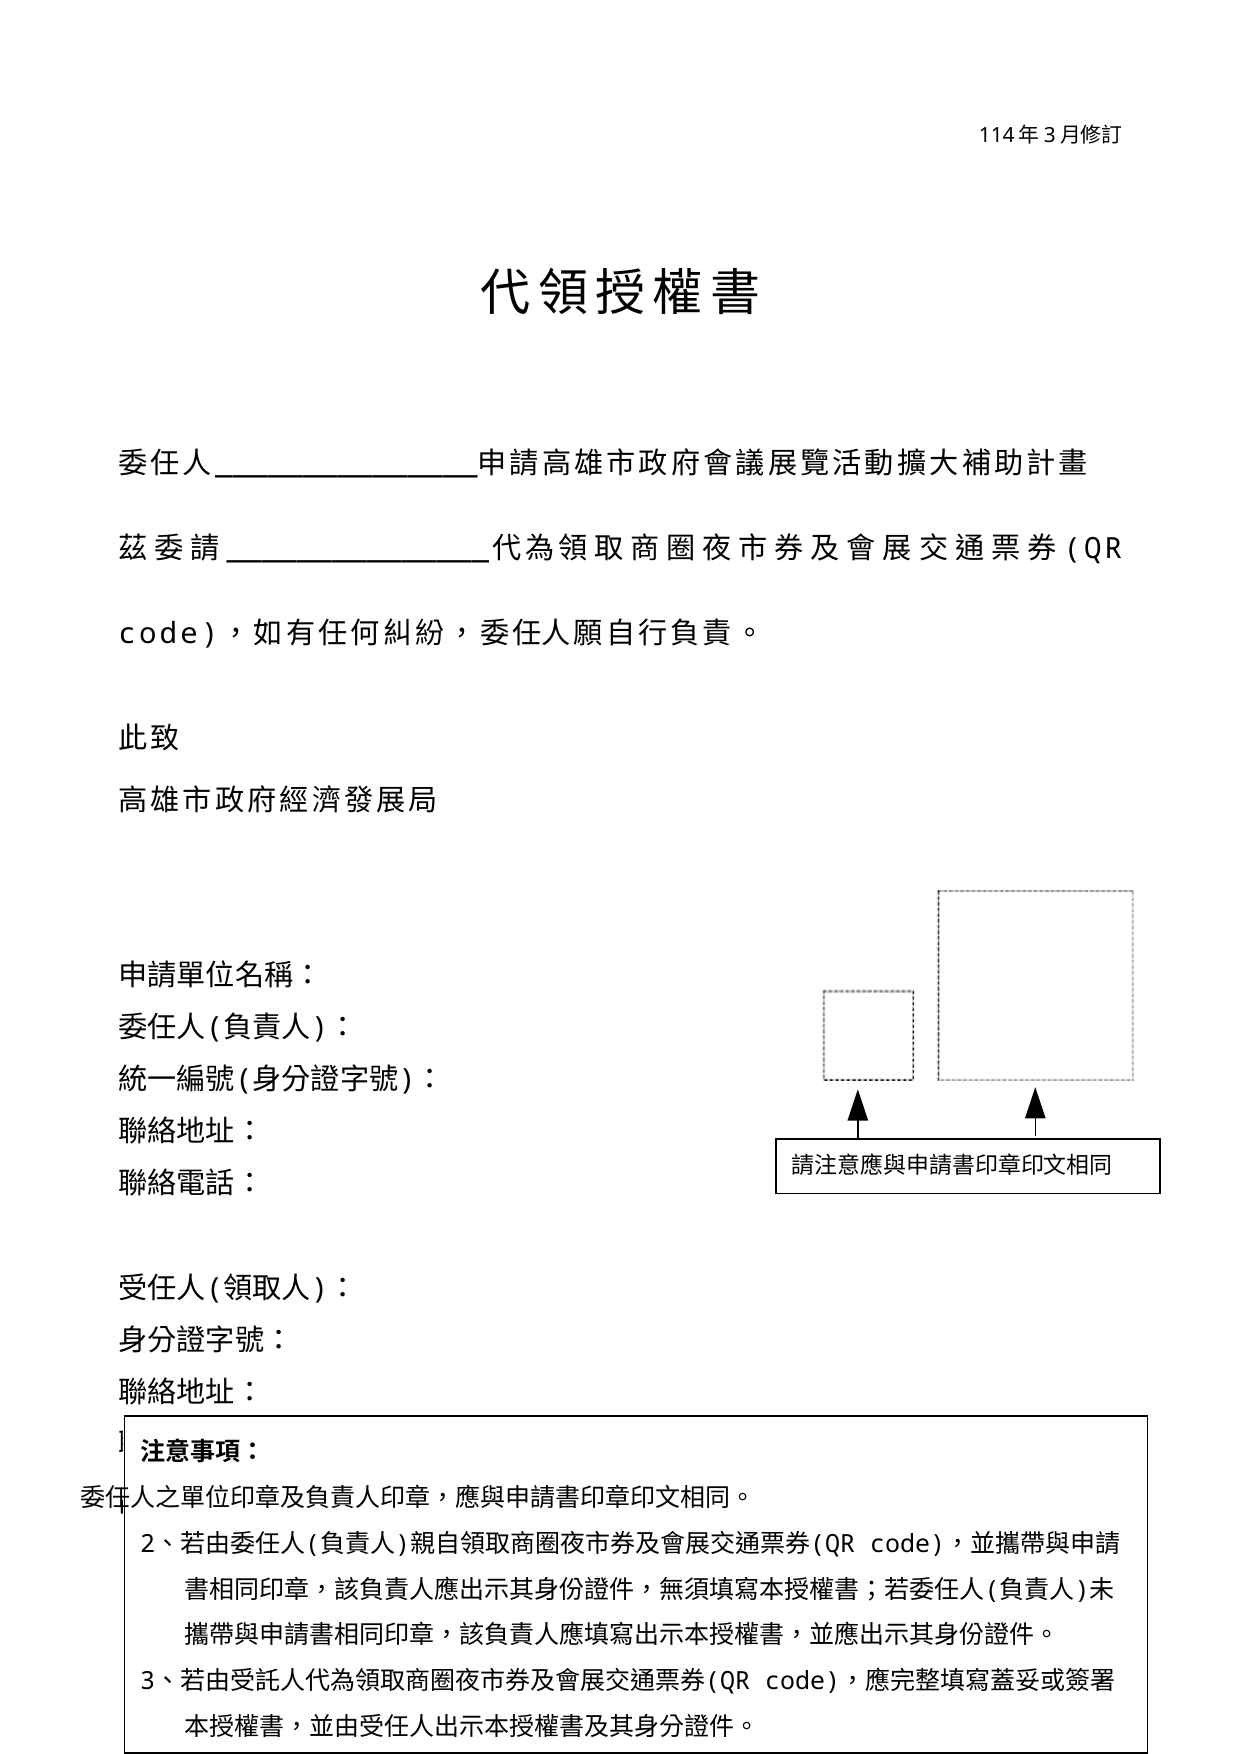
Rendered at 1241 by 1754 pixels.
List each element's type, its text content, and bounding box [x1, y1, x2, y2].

list 若由委任人(負責人)親自領取商圈夜市券及會展交通票券(QR code)，並攜帶與申請書相同印章，該負責人應出示其身份證件，無須填寫本授權書；若委任人(負責人)未攜帶與申請書相同印章，該負責人應填寫出示本授權書，並應出示其身份證件。 [140, 1516, 1132, 1653]
text 此致 [118, 694, 1122, 756]
text 注意事項： [140, 1424, 1132, 1470]
text 代領授權書 [118, 216, 1122, 341]
text 茲委請_______________代為領取商圈夜市券及會展交通票券(QR code)，如有任何糾紛，委任人願自行負責。 [118, 524, 1122, 652]
text 聯絡地址： [118, 1361, 1122, 1413]
text 受任人(領取人)： [118, 1256, 1122, 1308]
list 若由受託人代為領取商圈夜市券及會展交通票券(QR code)，應完整填寫蓋妥或簽署本授權書，並由受任人出示本授權書及其身分證件。 [140, 1653, 1132, 1745]
text 申請單位名稱： [118, 944, 936, 996]
text [859, 1100, 1122, 1138]
text 身分證字號： [118, 1308, 1122, 1361]
text 委任人(負責人)： [118, 996, 822, 1048]
text 請注意應與申請書印章印文相同 [792, 1147, 1144, 1180]
text [914, 996, 936, 1048]
text 聯絡電話： [118, 1413, 1122, 1465]
text 聯絡地址： [118, 1100, 857, 1152]
text [777, 1140, 1159, 1193]
text 聯絡電話： [118, 1152, 1122, 1204]
text 統一編號(身分證字號)： [118, 1048, 1122, 1100]
text 高雄市政府經濟發展局 [118, 756, 1122, 819]
text 中華民國 年 月 日 [118, 1416, 124, 1487]
text 中華民國 年 月 日 [118, 1507, 124, 1754]
list 委任人之單位印章及負責人印章，應與申請書印章印文相同。 [125, 1470, 1132, 1516]
text 委任人_______________申請高雄市政府會議展覽活動擴大補助計畫 [118, 440, 1122, 482]
text 中華民國 年 月 日 [125, 1417, 1147, 1752]
